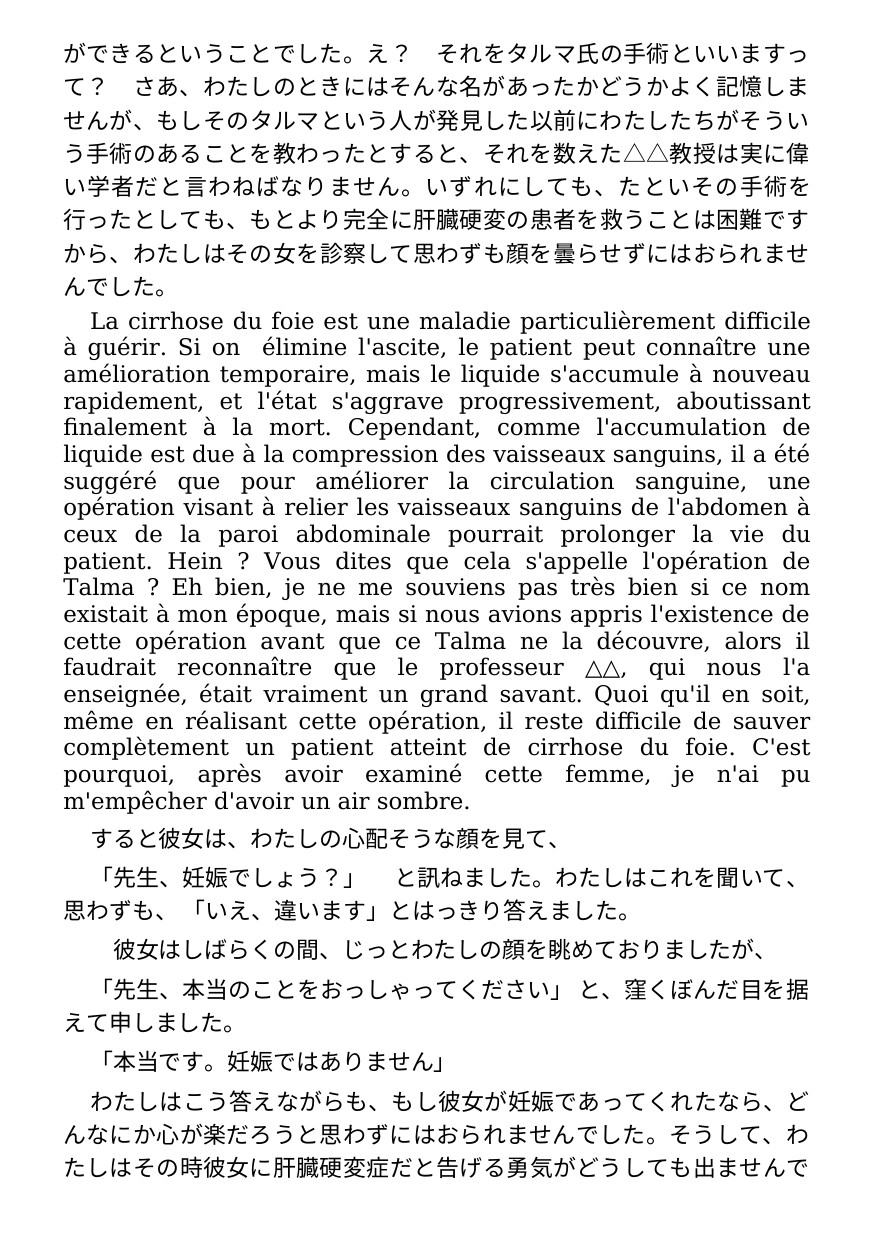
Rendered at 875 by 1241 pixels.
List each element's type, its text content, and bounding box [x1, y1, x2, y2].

text ができるということでした。え？ それをタルマ氏の手術といいますって？ さあ、わたしのときにはそんな名があったかどうかよく記憶しませんが、もしそのタルマという人が発見した以前にわたしたちがそういう手術のあることを教わったとすると、それを数えた△△教授は実に偉い学者だと言わねばなりません。いずれにしても、たといその手術を行ったとしても、もとより完全に肝臓硬変の患者を救うことは困難ですから、わたしはその女を診察して思わずも顔を曇らせずにはおられませんでした。 [63, 36, 811, 302]
text 彼女はしばらくの間、じっとわたしの顔を眺めておりましたが、 [63, 932, 811, 966]
text すると彼女は、わたしの心配そうな顔を見て、 [63, 821, 811, 854]
text わたしはこう答えながらも、もし彼女が妊娠であってくれたなら、どんなにか心が楽だろうと思わずにはおられませんでした。そうして、わたしはその時彼女に肝臓硬変症だと告げる勇気がどうしても出ませんで [63, 1083, 811, 1183]
text 「本当です。妊娠ではありません」 [63, 1044, 811, 1077]
text La cirrhose du foie est une maladie particulièrement difficile à guérir. Si on élimine l'ascite, le patient peut connaître une amélioration temporaire, mais le liquide s'accumule à nouveau rapidement, et l'état s'aggrave progressivement, aboutissant finalement à la mort. Cependant, comme l'accumulation de liquide est due à la compression des vaisseaux sanguins, il a été suggéré que pour améliorer la circulation sanguine, une opération visant à relier les vaisseaux sanguins de l'abdomen à ceux de la paroi abdominale pourrait prolonger la vie du patient. Hein ? Vous dites que cela s'appelle l'opération de Talma ? Eh bien, je ne me souviens pas très bien si ce nom existait à mon époque, mais si nous avions appris l'existence de cette opération avant que ce Talma ne la découvre, alors il faudrait reconnaître que le professeur △△, qui nous l'a enseignée, était vraiment un grand savant. Quoi qu'il en soit, même en réalisant cette opération, il reste difficile de sauver complètement un patient atteint de cirrhose du foie. C'est pourquoi, après avoir examiné cette femme, je n'ai pu m'empêcher d'avoir un air sombre. [63, 308, 811, 814]
text 「先生、妊娠でしょう？」 と訊ねました。わたしはこれを聞いて、思わずも、 「いえ、違います」とはっきり答えました。 [63, 860, 811, 926]
text 「先生、本当のことをおっしゃってください」 と、窪くぼんだ目を据えて申しました。 [63, 972, 811, 1038]
